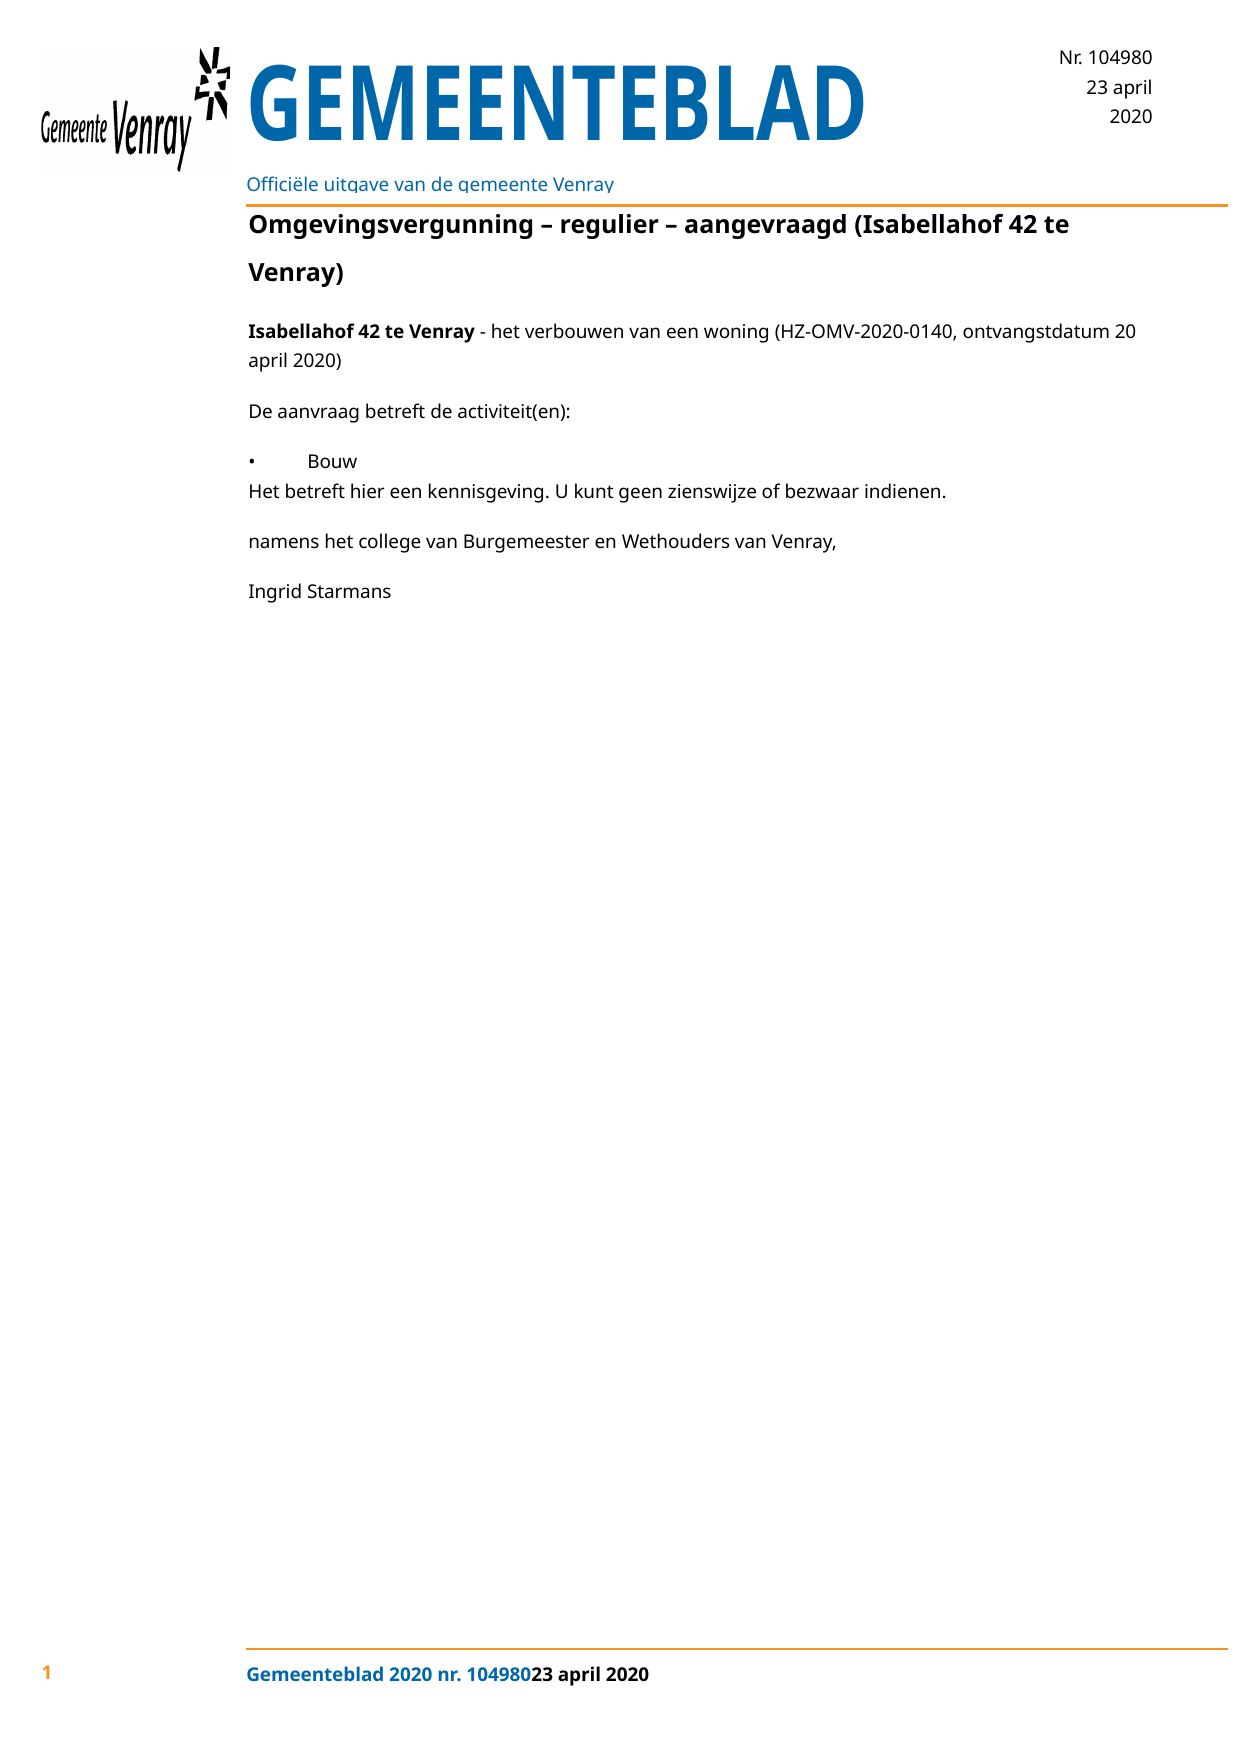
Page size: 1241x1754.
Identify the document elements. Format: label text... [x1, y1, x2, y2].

text De aanvraag betreft de activiteit(en): [248, 398, 1152, 424]
text Omgevingsvergunning – regulier – aangevraagd (Isabellahof 42 te Venray) [248, 207, 1152, 288]
text namens het college van Burgemeester en Wethouders van Venray, [248, 528, 1152, 554]
text Het betreft hier een kennisgeving. U kunt geen zienswijze of bezwaar indienen. [248, 478, 1152, 504]
text Ingrid Starmans [248, 579, 1152, 604]
picture [41, 47, 231, 172]
list Bouw [248, 448, 1152, 474]
text Isabellahof 42 te Venray - het verbouwen van een woning (HZ-OMV-2020-0140, ontvangstdatum 20 april 2020) [248, 318, 1152, 373]
